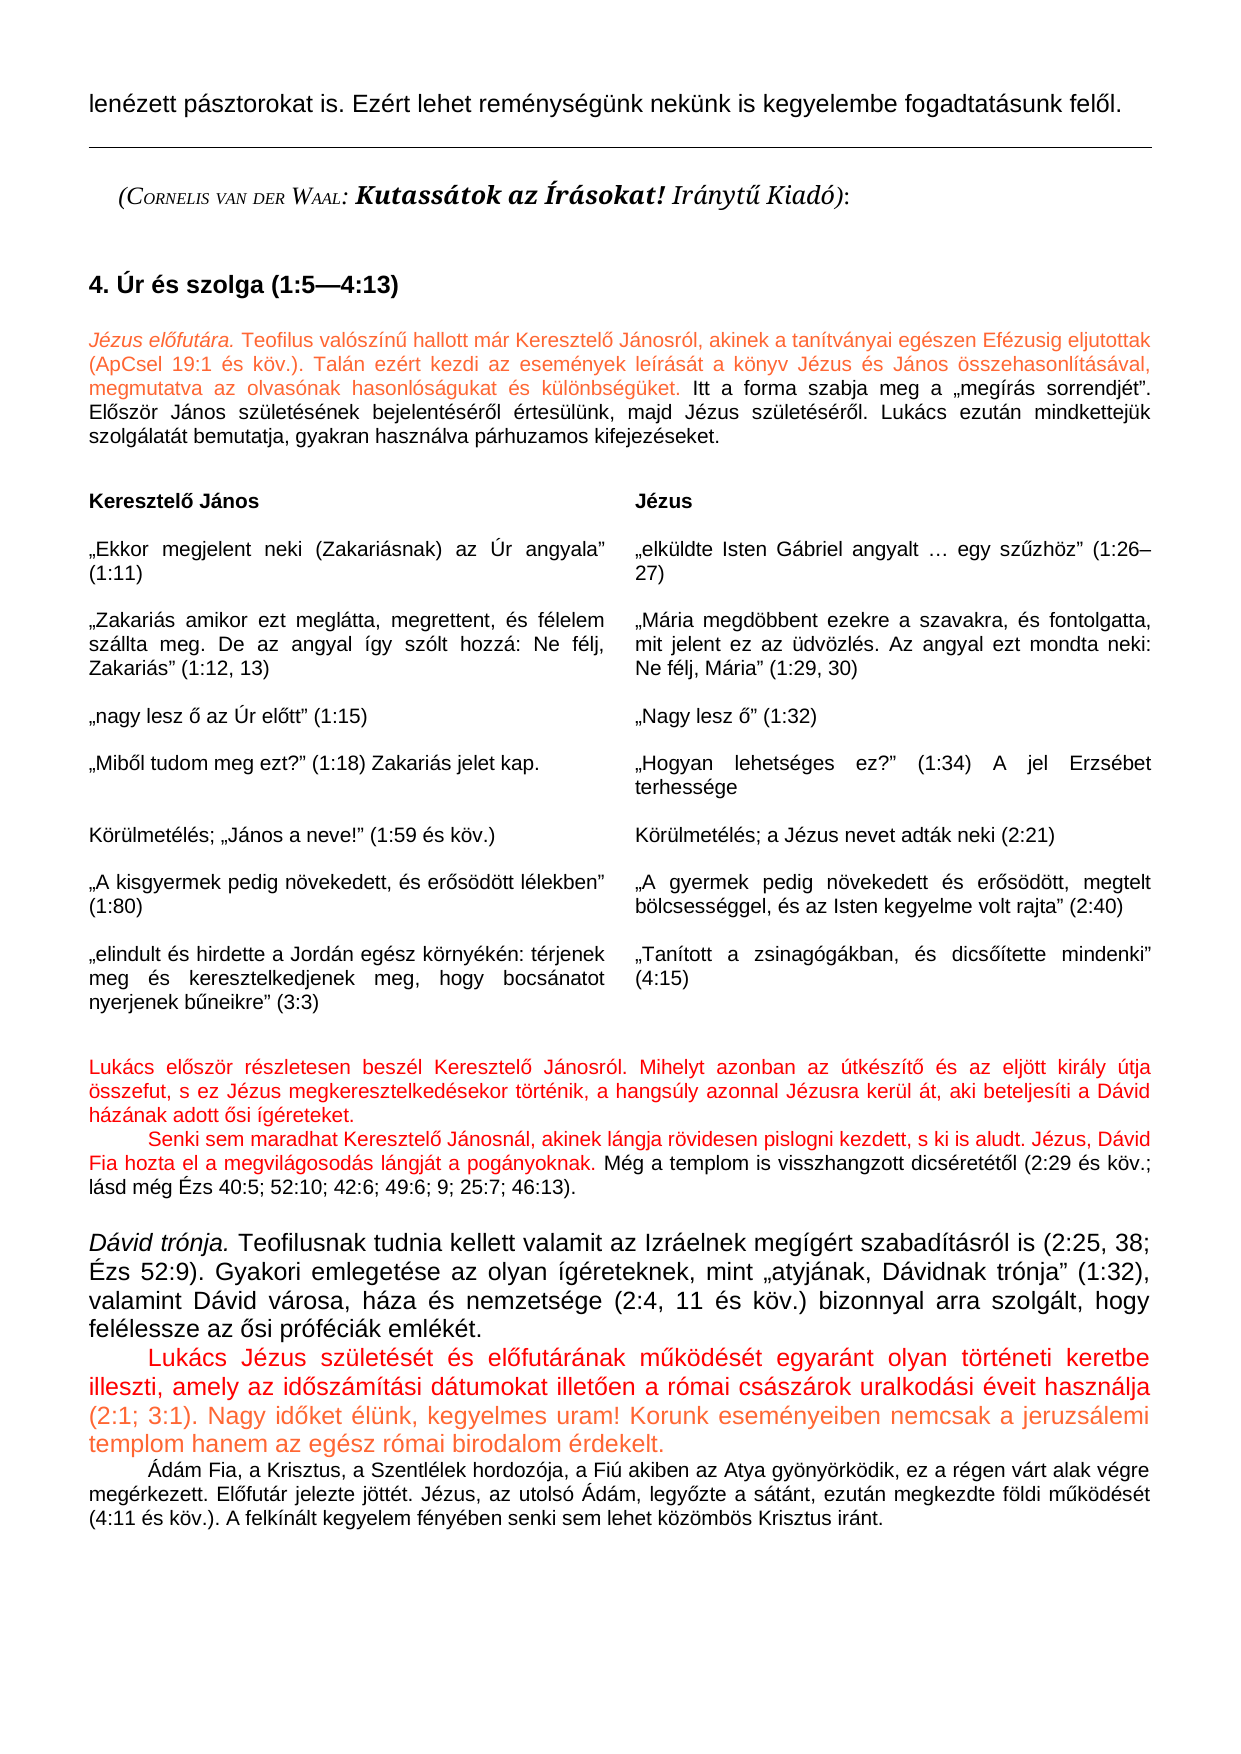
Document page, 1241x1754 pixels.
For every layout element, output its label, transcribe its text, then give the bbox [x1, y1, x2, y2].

table_cell „Miből tudom meg ezt?” (1:18) Zakariás jelet kap. [89, 740, 620, 811]
table_cell „elindult és hirdette a Jordán egész környékén: térjenek meg és keresztelkedjenek meg, hogy bocsánatot nyerjenek bűneikre” (3:3) [89, 930, 620, 1025]
table_cell „Nagy lesz ő” (1:32) [620, 692, 1152, 739]
table_cell Körülmetélés; a Jézus nevet adták neki (2:21) [620, 811, 1152, 858]
table_cell „elküldte Isten Gábriel angyalt … egy szűzhöz” (1:26‒27) [620, 525, 1152, 597]
table_cell „Zakariás amikor ezt meglátta, megrettent, és félelem szállta meg. De az angyal így szólt hozzá: Ne félj, Zakariás” (1:12, 13) [89, 597, 620, 692]
text Ádám Fia, a Krisztus, a Szentlélek hordozója, a Fiú akiben az Atya gyönyörködik, ez a régen várt alak végre megérkezett. Előfutár jelezte jöttét. Jézus, az utolsó Ádám, legyőzte a sátánt, ezután megkezdte földi működését (4:11 és köv.). A felkínált kegyelem fényében senki sem lehet közömbös Krisztus iránt. [88, 1458, 1152, 1530]
text Lukács először részletesen beszél Keresztelő Jánosról. Mihelyt azonban az útkészítő és az eljött király útja összefut, s ez Jézus megkeresztelkedésekor történik, a hangsúly azonnal Jézusra kerül át, aki beteljesíti a Dávid házának adott ősi ígéreteket. [88, 1055, 1152, 1127]
table_cell „nagy lesz ő az Úr előtt” (1:15) [89, 692, 620, 739]
table_header Jézus [620, 478, 1152, 525]
text Lukács Jézus születését és előfutárának működését egyaránt olyan történeti keretbe illeszti, amely az időszámítási dátumokat illetően a római császárok uralkodási éveit használja (2:1; 3:1). Nagy időket élünk, kegyelmes uram! Korunk eseményeiben nemcsak a jeruzsálemi templom hanem az egész római birodalom érdekelt. [88, 1343, 1152, 1458]
table_cell „Ekkor megjelent neki (Zakariásnak) az Úr angyala” (1:11) [89, 525, 620, 597]
text Senki sem maradhat Keresztelő Jánosnál, akinek lángja rövidesen pislogni kezdett, s ki is aludt. Jézus, Dávid Fia hozta el a megvilágosodás lángját a pogányoknak. Még a templom is visszhangzott dicséretétől (2:29 és köv.; lásd még Ézs 40:5; 52:10; 42:6; 49:6; 9; 25:7; 46:13). [88, 1127, 1152, 1199]
table_cell „Tanított a zsinagógákban, és dicsőítette mindenki” (4:15) [620, 930, 1152, 1025]
text (Cornelis van der Waal: Kutassátok az Írásokat! Iránytű Kiadó): [88, 148, 1152, 241]
table_cell Körülmetélés; „János a neve!” (1:59 és köv.) [89, 811, 620, 858]
text Jézus előfutára. Teofilus valószínű hallott már Keresztelő Jánosról, akinek a tanítványai egészen Efézusig eljutottak (ApCsel 19:1 és köv.). Talán ezért kezdi az események leírását a könyv Jézus és János összehasonlításával, megmutatva az olvasónak hasonlóságukat és különbségüket. Itt a forma szabja meg a „megírás sorrendjét”. Először János születésének bejelentéséről értesülünk, majd Jézus születéséről. Lukács ezután mindkettejük szolgálatát bemutatja, gyakran használva párhuzamos kifejezéseket. [88, 328, 1152, 448]
table_cell „A gyermek pedig növekedett és erősödött, megtelt bölcsességgel, és az Isten kegyelme volt rajta” (2:40) [620, 859, 1152, 930]
text Dávid trónja. Teofilusnak tudnia kellett valamit az Izráelnek megígért szabadításról is (2:25, 38; Ézs 52:9). Gyakori emlegetése az olyan ígéreteknek, mint „atyjának, Dávidnak trónja” (1:32), valamint Dávid városa, háza és nemzetsége (2:4, 11 és köv.) bizonnyal arra szolgált, hogy felélessze az ősi próféciák emlékét. [88, 1228, 1152, 1343]
table_cell „A kisgyermek pedig növekedett, és erősödött lélekben” (1:80) [89, 859, 620, 930]
table_cell „Hogyan lehetséges ez?” (1:34) A jel Erzsébet terhessége [620, 740, 1152, 811]
table_header Keresztelő János [89, 478, 620, 525]
text 4. Úr és szolga (1:5—4:13) [88, 270, 1152, 299]
table_cell „Mária megdöbbent ezekre a szavakra, és fontolgatta, mit jelent ez az üdvözlés. Az angyal ezt mondta neki: Ne félj, Mária” (1:29, 30) [620, 597, 1152, 692]
text lenézett pásztorokat is. Ezért lehet reménységünk nekünk is kegyelembe fogadtatásunk felől. [88, 88, 1152, 117]
